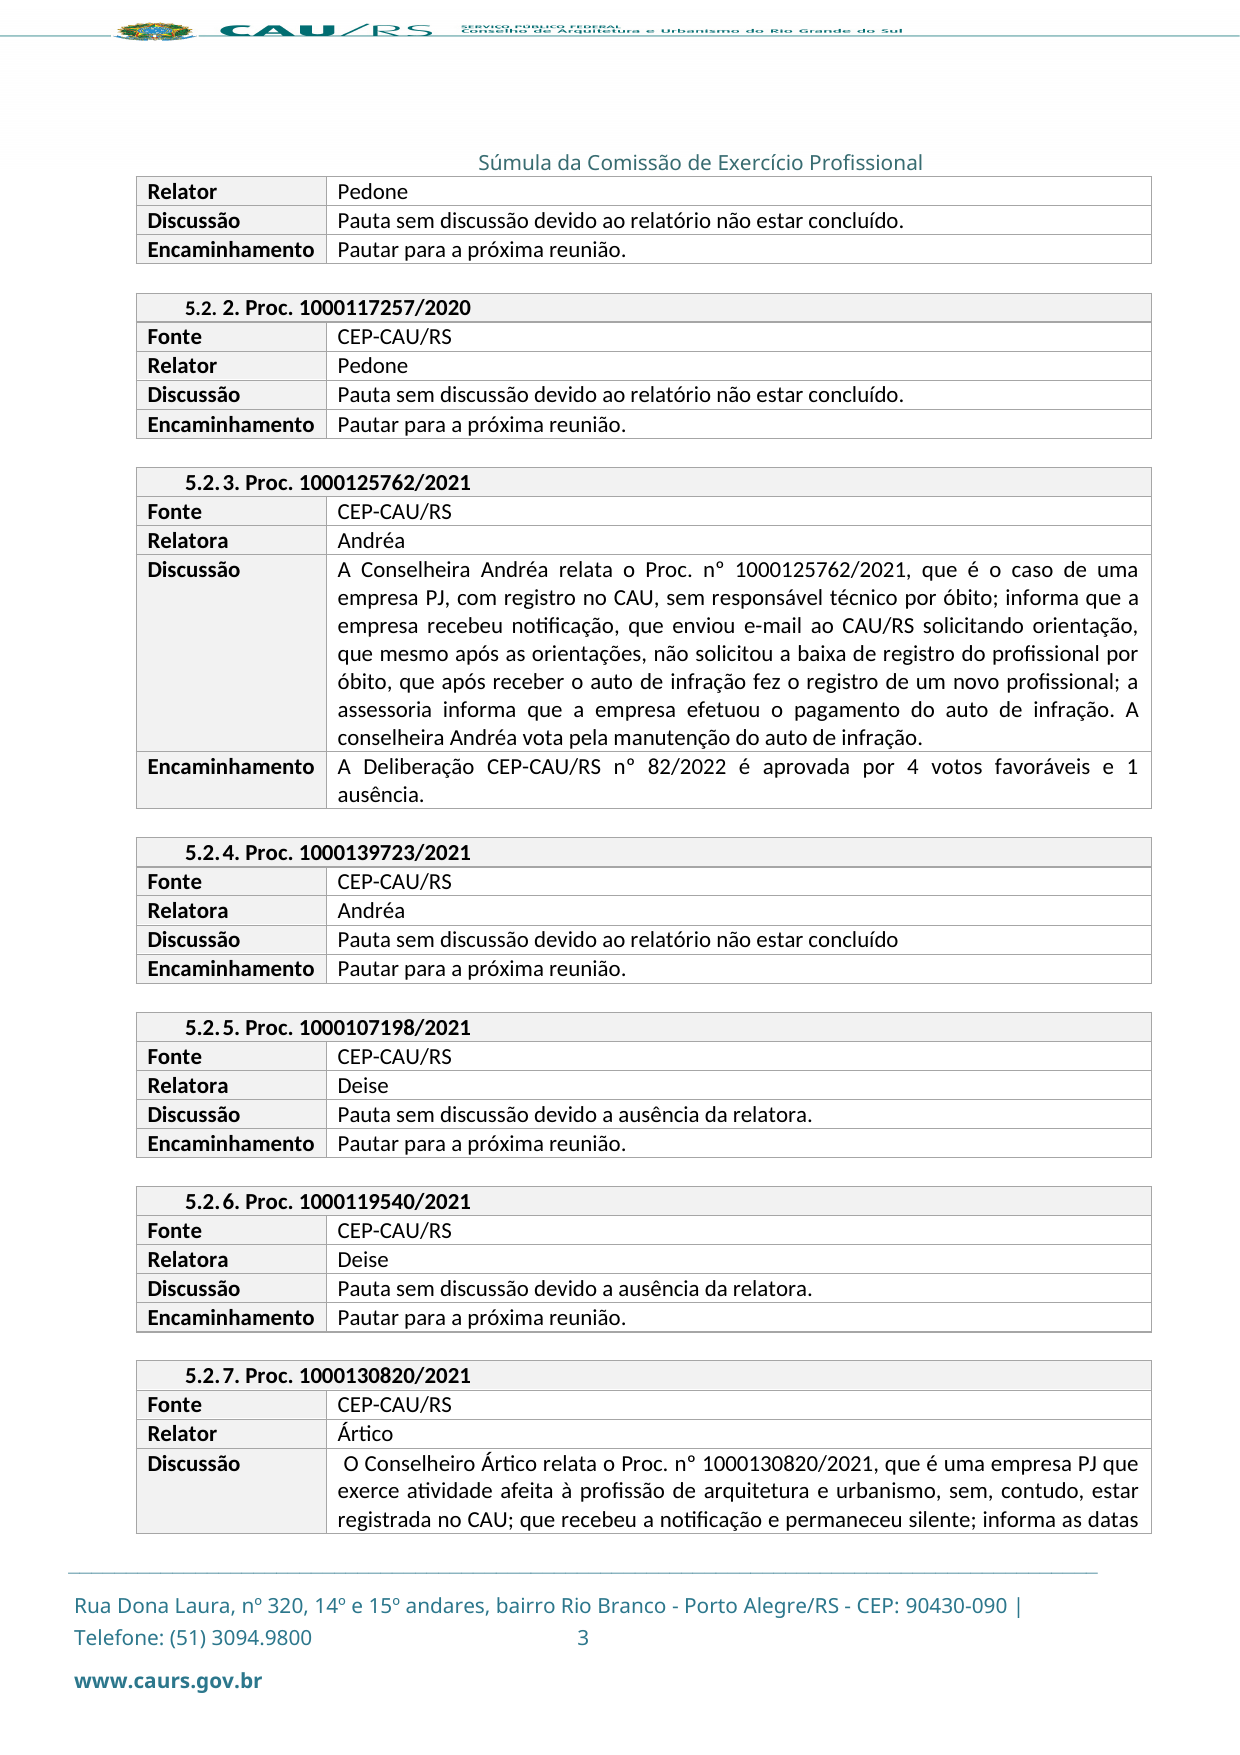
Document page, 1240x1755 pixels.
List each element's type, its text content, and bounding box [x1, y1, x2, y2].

table_cell CEP-CAU/RS [327, 323, 1151, 351]
table_cell [131, 409, 136, 438]
table_cell [131, 808, 136, 837]
table_cell Discussão [137, 206, 326, 234]
table_cell CEP-CAU/RS [327, 868, 1151, 895]
table_cell [131, 1186, 136, 1215]
table_cell [131, 351, 136, 379]
table_cell Deise [327, 1071, 1151, 1099]
table_cell CEP-CAU/RS [327, 497, 1151, 525]
table_cell Fonte [137, 1391, 326, 1418]
table_cell Pautar para a próxima reunião. [327, 1303, 1151, 1331]
table_cell 4. Proc. 1000139723/2021 [137, 838, 1151, 866]
table_cell Relatora [137, 1071, 326, 1099]
table_cell Pautar para a próxima reunião. [327, 1129, 1151, 1157]
table_cell [131, 1157, 136, 1186]
table_cell Relator [137, 352, 326, 379]
table_cell 5. Proc. 1000107198/2021 [137, 1013, 1151, 1041]
table_cell Pedone [327, 352, 1151, 379]
table_cell Pauta sem discussão devido a ausência da relatora. [327, 1274, 1151, 1302]
table_cell [136, 1158, 1151, 1186]
table_cell [131, 176, 136, 205]
table_cell Encaminhamento [137, 955, 326, 983]
table_cell Pautar para a próxima reunião. [327, 410, 1151, 438]
table_cell [136, 439, 1151, 467]
table_cell [131, 866, 136, 895]
table_cell [131, 525, 136, 554]
table_cell [131, 1331, 136, 1360]
table_cell Discussão [137, 1274, 326, 1302]
table_cell [131, 1012, 136, 1041]
table_cell Pedone [327, 177, 1151, 205]
table_cell Andréa [327, 896, 1151, 924]
table_cell Encaminhamento [137, 1303, 326, 1331]
table_cell Pauta sem discussão devido ao relatório não estar concluído. [327, 206, 1151, 234]
table_cell [131, 925, 136, 953]
table_cell Deise [327, 1245, 1151, 1273]
table_cell [131, 293, 136, 321]
table_cell Encaminhamento [137, 410, 326, 438]
table_cell Pauta sem discussão devido ao relatório não estar concluído. [327, 381, 1151, 409]
table_cell 2. Proc. 1000117257/2020 [137, 294, 1151, 321]
table_cell Fonte [137, 868, 326, 895]
table_cell Encaminhamento [137, 235, 326, 263]
table_cell [131, 1215, 136, 1244]
table_cell [131, 1390, 136, 1418]
table_cell [131, 983, 136, 1012]
table_cell [131, 1041, 136, 1070]
table_cell Ártico [327, 1420, 1151, 1448]
table_cell [136, 809, 1151, 837]
table_cell [136, 1333, 1151, 1360]
table_cell [131, 205, 136, 234]
table_cell Fonte [137, 497, 326, 525]
table_cell Fonte [137, 1042, 326, 1070]
table_cell Relator [137, 177, 326, 205]
table_cell Pautar para a próxima reunião. [327, 955, 1151, 983]
table_cell O Conselheiro Ártico relata o Proc. nº 1000130820/2021, que é uma empresa PJ que exerce atividade afeita à profissão de arquitetura e urbanismo, sem, contudo, estar registrada no CAU; que recebeu a notificação e permaneceu silente; informa as datas [327, 1449, 1151, 1533]
table_cell Pautar para a próxima reunião. [327, 235, 1151, 263]
table_cell [131, 1128, 136, 1157]
table_cell Relatora [137, 1245, 326, 1273]
table_cell CEP-CAU/RS [327, 1216, 1151, 1244]
table_cell [131, 837, 136, 866]
table_cell Discussão [137, 1449, 326, 1533]
table_cell [131, 1099, 136, 1128]
table_cell A Deliberação CEP-CAU/RS nº 82/2022 é aprovada por 4 votos favoráveis e 1 ausência. [327, 752, 1151, 808]
table_cell Fonte [137, 1216, 326, 1244]
table_cell Discussão [137, 555, 326, 751]
table_cell [131, 467, 136, 496]
table_cell 3. Proc. 1000125762/2021 [137, 468, 1151, 496]
table_cell [131, 496, 136, 525]
table_cell [131, 380, 136, 409]
table_cell Encaminhamento [137, 1129, 326, 1157]
table_cell [131, 1244, 136, 1273]
table_cell A Conselheira Andréa relata o Proc. nº 1000125762/2021, que é o caso de uma empresa PJ, com registro no CAU, sem responsável técnico por óbito; informa que a empresa recebeu notificação, que enviou e-mail ao CAU/RS solicitando orientação, que mesmo após as orientações, não solicitou a baixa de registro do profissional por óbito, que após receber o auto de infração fez o registro de um novo profissional; a assessoria informa que a empresa efetuou o pagamento do auto de infração. A conselheira Andréa vota pela manutenção do auto de infração. [327, 555, 1151, 751]
table_cell [131, 1070, 136, 1099]
table_cell Andréa [327, 526, 1151, 554]
table_cell [131, 234, 136, 263]
table_cell 6. Proc. 1000119540/2021 [137, 1187, 1151, 1215]
table_cell Encaminhamento [137, 752, 326, 808]
table_cell [131, 438, 136, 467]
table_cell [131, 895, 136, 924]
table_cell Relatora [137, 526, 326, 554]
table_cell [131, 1360, 136, 1389]
table_cell [136, 264, 1151, 292]
table_cell [131, 554, 136, 751]
table_cell Pauta sem discussão devido a ausência da relatora. [327, 1100, 1151, 1128]
table_cell Discussão [137, 926, 326, 953]
table_cell [131, 1419, 136, 1448]
table_cell [131, 321, 136, 351]
table_cell 7. Proc. 1000130820/2021 [137, 1361, 1151, 1389]
table_cell Discussão [137, 381, 326, 409]
table_cell [131, 1448, 136, 1533]
table_cell [136, 984, 1151, 1012]
table_cell CEP-CAU/RS [327, 1042, 1151, 1070]
table_cell [131, 751, 136, 808]
table_cell [131, 1302, 136, 1331]
table_cell Relatora [137, 896, 326, 924]
table_cell [131, 1273, 136, 1302]
table_cell CEP-CAU/RS [327, 1391, 1151, 1418]
table_cell Fonte [137, 323, 326, 351]
table_cell [131, 263, 136, 292]
table_cell Pauta sem discussão devido ao relatório não estar concluído [327, 926, 1151, 953]
table_cell Relator [137, 1420, 326, 1448]
table_cell [131, 954, 136, 983]
table_cell Discussão [137, 1100, 326, 1128]
